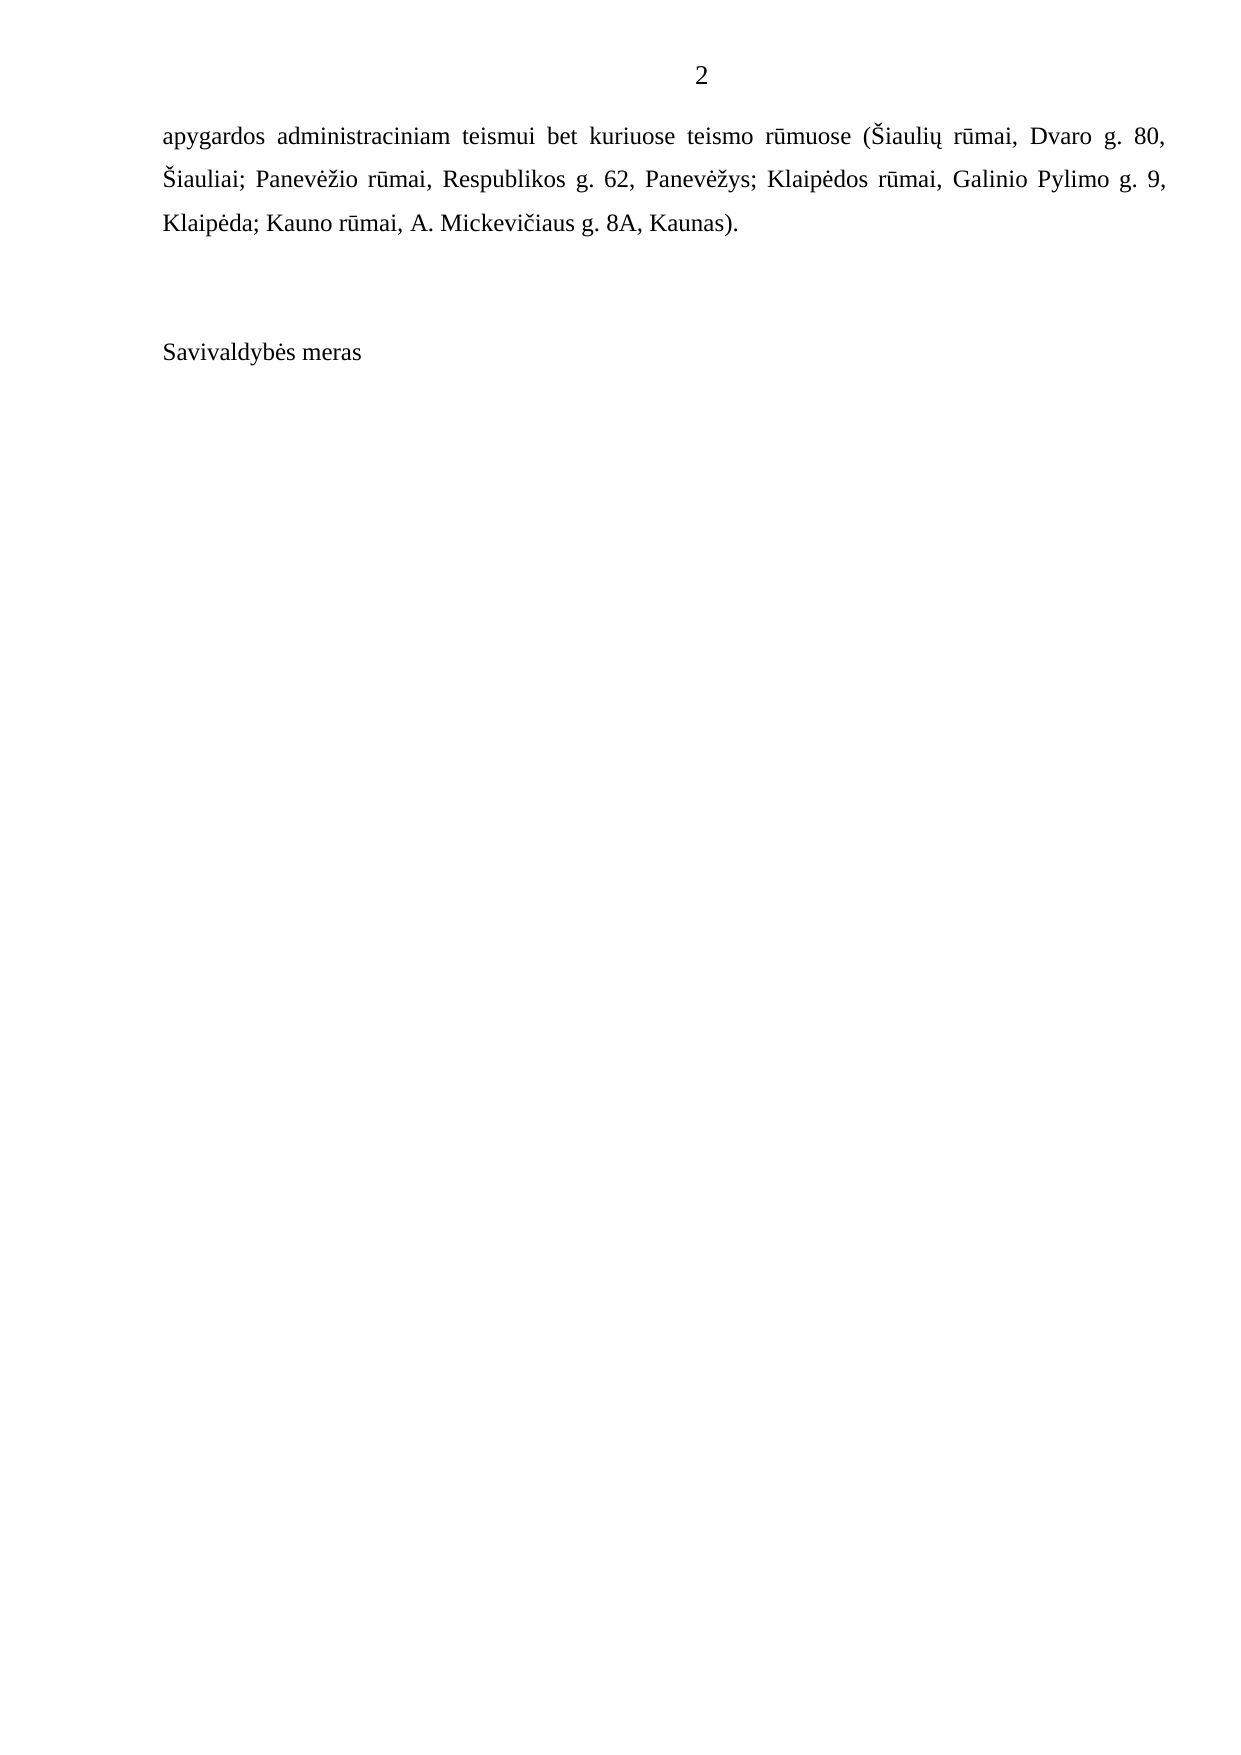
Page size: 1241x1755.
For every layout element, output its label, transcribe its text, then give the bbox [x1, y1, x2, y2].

text apygardos administraciniam teismui bet kuriuose teismo rūmuose (Šiaulių rūmai, Dvaro g. 80, Šiauliai; Panevėžio rūmai, Respublikos g. 62, Panevėžys; Klaipėdos rūmai, Galinio Pylimo g. 9, Klaipėda; Kauno rūmai, A. Mickevičiaus g. 8A, Kaunas). [162, 121, 1167, 236]
text Savivaldybės meras [162, 337, 1181, 409]
